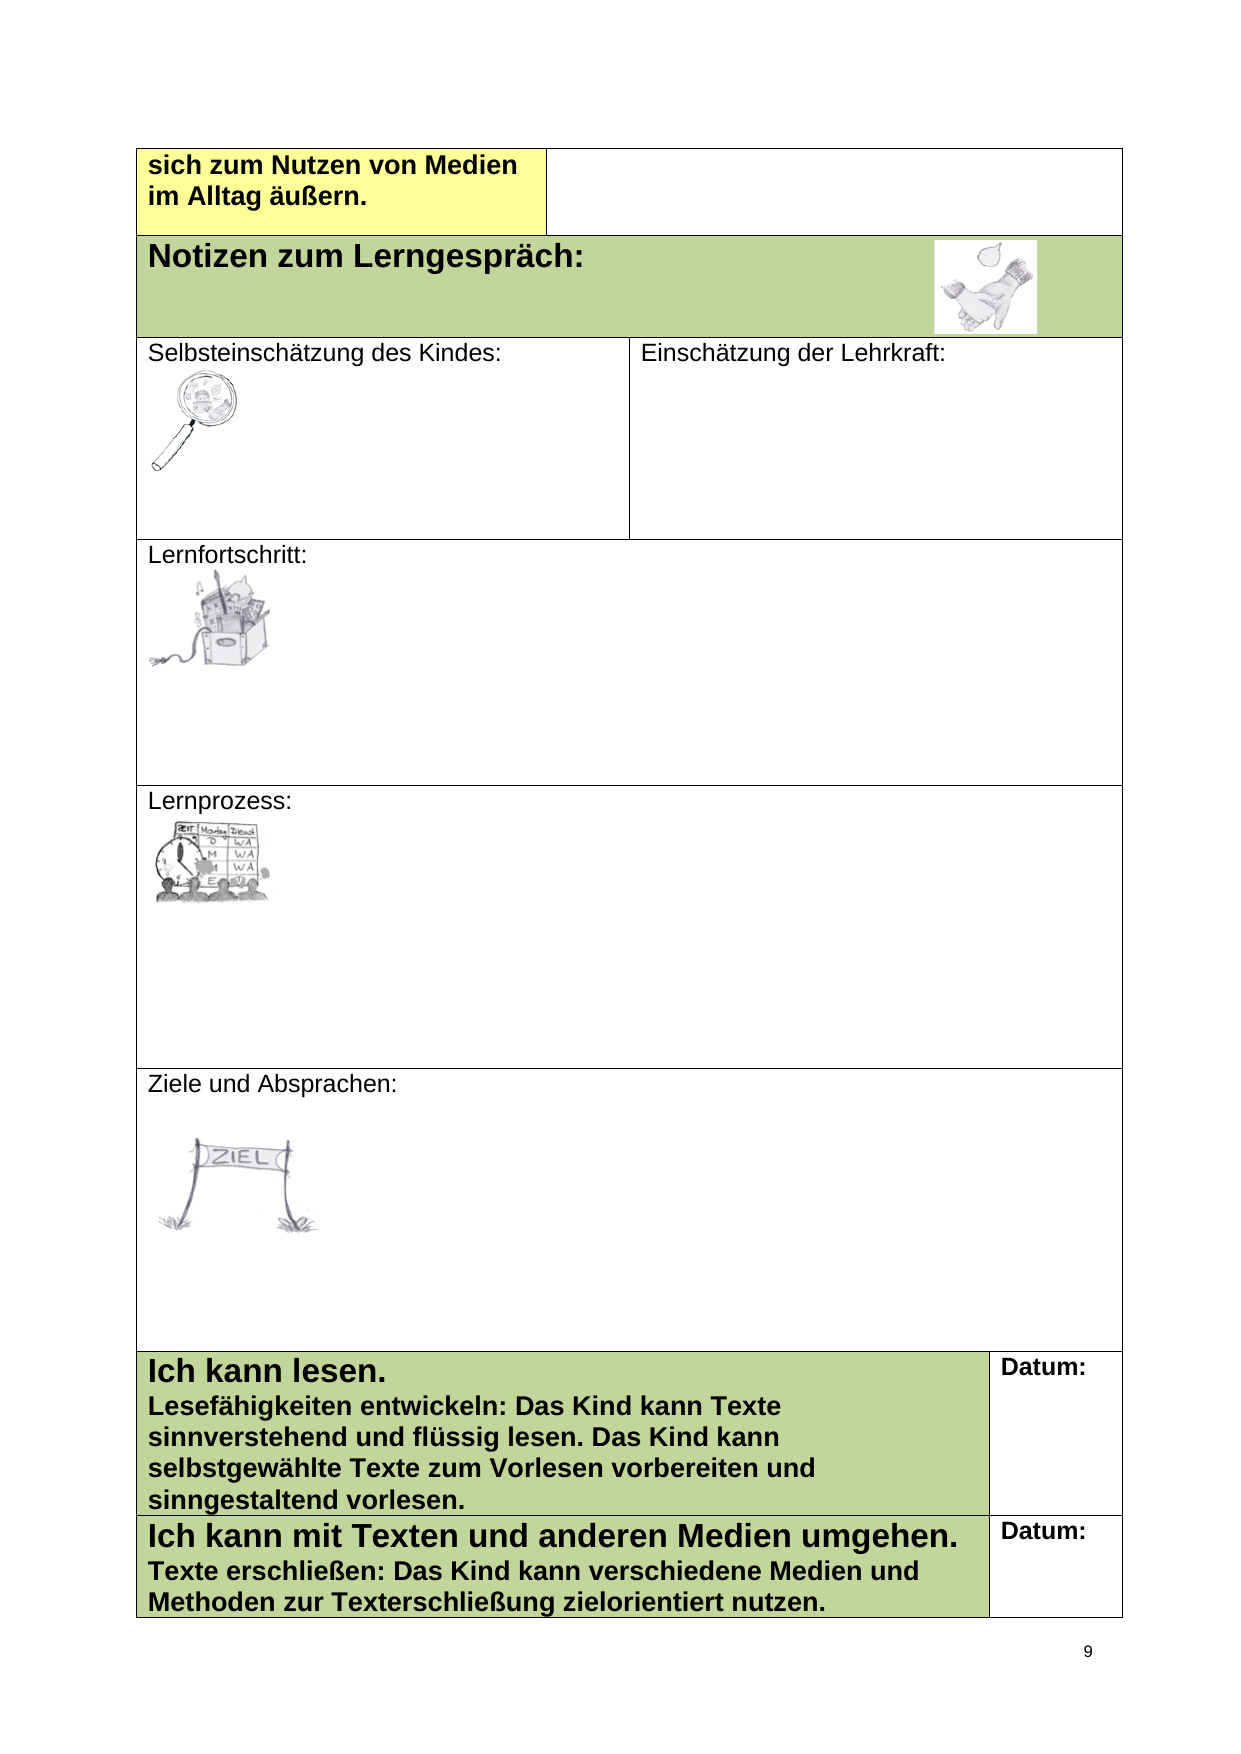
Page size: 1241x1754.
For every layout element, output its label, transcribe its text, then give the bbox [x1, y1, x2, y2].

table_cell [547, 149, 1122, 235]
table_cell Lernfortschritt: [137, 540, 1122, 785]
table_cell Ziele und Absprachen: [137, 1069, 1122, 1351]
table_cell Datum: [990, 1352, 1122, 1515]
table_cell Ich kann mit Texten und anderen Medien umgehen. Texte erschließen: Das Kind kann verschiedene Medien und Methoden zur Texterschließung zielorientiert nutzen. [137, 1516, 989, 1617]
picture [147, 814, 277, 904]
picture [147, 1126, 326, 1243]
picture [147, 568, 274, 670]
table_cell Einschätzung der Lehrkraft: [630, 338, 1122, 539]
table_cell Ich kann lesen. Lesefähigkeiten entwickeln: Das Kind kann Texte sinnverstehend und flüssig lesen. Das Kind kann selbstgewählte Texte zum Vorlesen vorbereiten und sinngestaltend vorlesen. [137, 1352, 989, 1515]
table_cell sich zum Nutzen von Medien im Alltag äußern. [137, 149, 546, 235]
table_cell Notizen zum Lerngespräch: [137, 236, 1122, 337]
table_cell Selbsteinschätzung des Kindes: [137, 338, 629, 539]
table_cell Lernprozess: [137, 786, 1122, 1068]
picture [934, 240, 1038, 334]
picture [147, 366, 242, 475]
table_cell Datum: [990, 1516, 1122, 1617]
